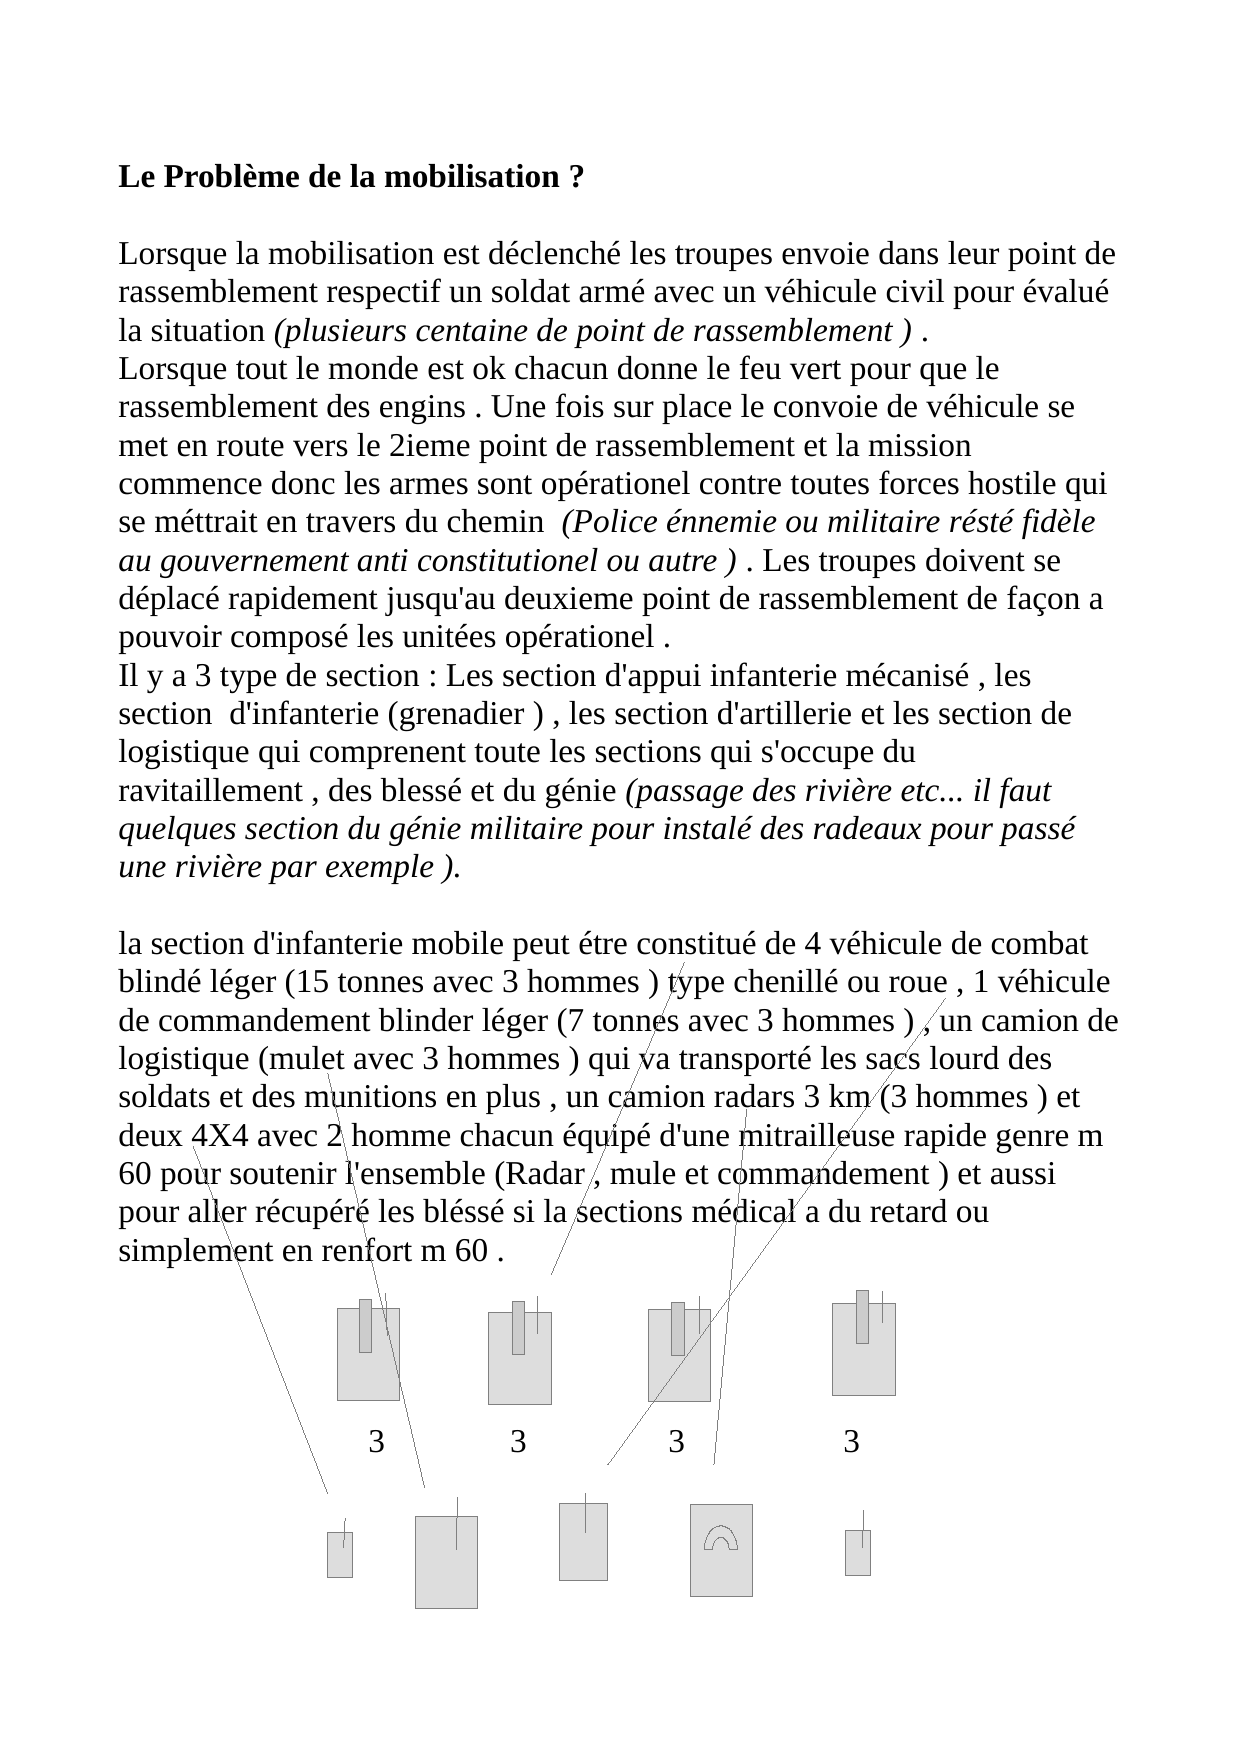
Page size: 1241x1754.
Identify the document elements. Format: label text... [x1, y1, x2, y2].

text Lorsque tout le monde est ok chacun donne le feu vert pour que le rassemblement des engins . Une fois sur place le convoie de véhicule se met en route vers le 2ieme point de rassemblement et la mission commence donc les armes sont opérationel contre toutes forces hostile qui se méttrait en travers du chemin (Police énnemie ou militaire résté fidèle au gouvernement anti constitutionel ou autre ) . Les troupes doivent se déplacé rapidement jusqu'au deuxieme point de rassemblement de façon a pouvoir composé les unitées opérationel . [118, 348, 1122, 655]
text Il y a 3 type de section : Les section d'appui infanterie mécanisé , les section d'infanterie (grenadier ) , les section d'artillerie et les section de logistique qui comprenent toute les sections qui s'occupe du ravitaillement , des blessé et du génie (passage des rivière etc... il faut quelques section du génie militaire pour instalé des radeaux pour passé une rivière par exemple ). [118, 655, 1122, 885]
text Lorsque la mobilisation est déclenché les troupes envoie dans leur point de rassemblement respectif un soldat armé avec un véhicule civil pour évalué la situation (plusieurs centaine de point de rassemblement ) . [118, 233, 1122, 348]
text Le Problème de la mobilisation ? [118, 156, 1122, 195]
text la section d'infanterie mobile peut étre constitué de 4 véhicule de combat blindé léger (15 tonnes avec 3 hommes ) type chenillé ou roue , 1 véhicule de commandement blinder léger (7 tonnes avec 3 hommes ) , un camion de logistique (mulet avec 3 hommes ) qui va transporté les sacs lourd des soldats et des munitions en plus , un camion radars 3 km (3 hommes ) et deux 4X4 avec 2 homme chacun équipé d'une mitrailleuse rapide genre m 60 pour soutenir l'ensemble (Radar , mule et commandement ) et aussi pour aller récupéré les bléssé si la sections médical a du retard ou simplement en renfort m 60 . [118, 923, 1122, 1268]
text 3 3 3 3 [118, 1421, 1122, 1460]
